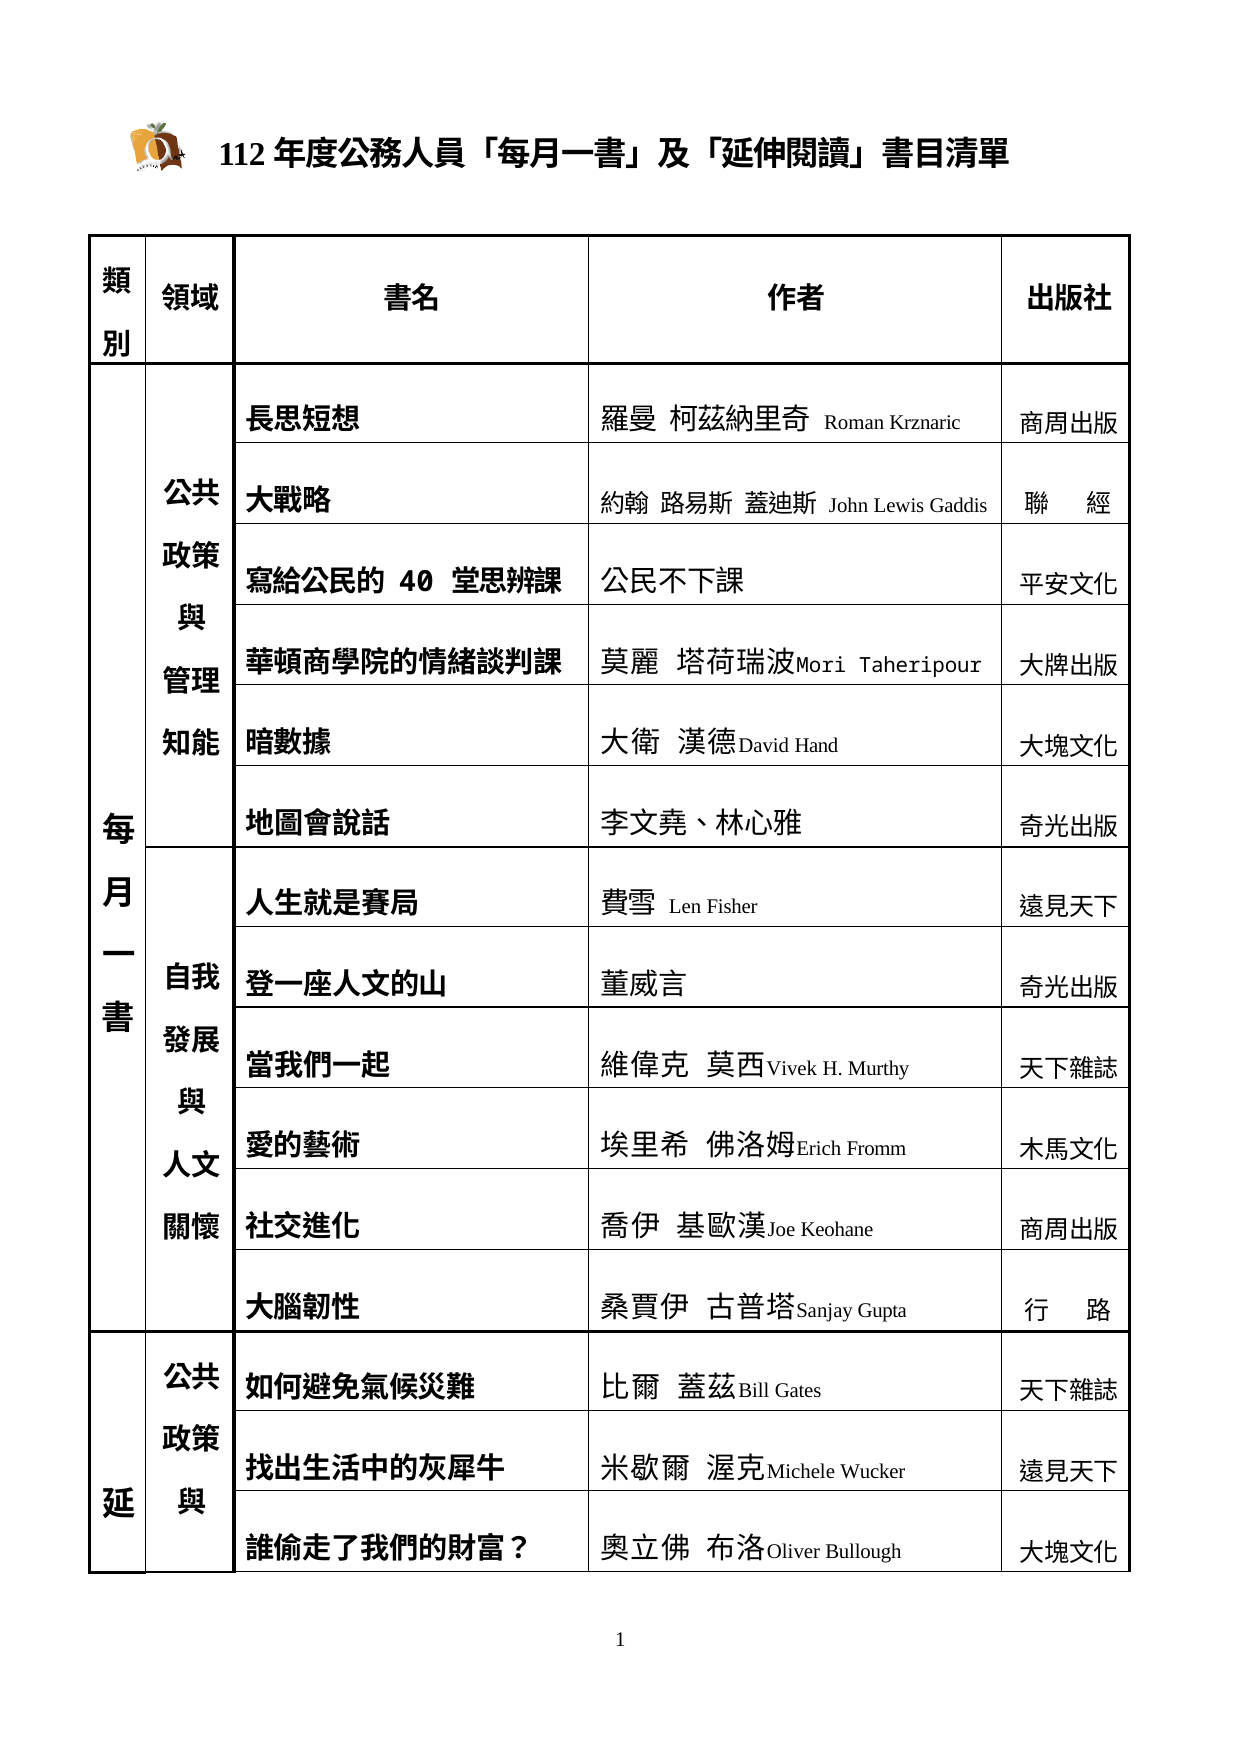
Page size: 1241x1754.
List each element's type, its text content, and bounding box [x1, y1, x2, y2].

table_cell 米歇爾 渥克Michele Wucker [589, 1411, 1001, 1490]
table_cell 埃里希 佛洛姆Erich Fromm [589, 1088, 1001, 1168]
table_cell 地圖會說話 [236, 766, 588, 846]
table_cell 當我們一起 [236, 1008, 588, 1087]
table_cell 大塊文化 [1002, 1491, 1128, 1571]
table_cell 公民不下課 [589, 524, 1001, 603]
table_cell 聯 經 [1002, 443, 1128, 523]
table_cell 公共政策與 管理知能 [146, 365, 232, 846]
table_cell 遠見天下 [1002, 848, 1128, 926]
table_cell 愛的藝術 [236, 1088, 588, 1168]
table_header 類 別 [91, 237, 145, 362]
table_cell 如何避免氣候災難 [236, 1333, 588, 1409]
table_cell 大牌出版 [1002, 605, 1128, 684]
table_cell 商周出版 [1002, 365, 1128, 442]
table_header 書名 [236, 237, 588, 362]
table_cell 華頓商學院的情緒談判課 [236, 605, 588, 684]
table_cell 木馬文化 [1002, 1088, 1128, 1168]
table_cell 費雪 Len Fisher [589, 848, 1001, 926]
table_cell 寫給公民的 40 堂思辨課 [236, 524, 588, 603]
table_cell 天下雜誌 [1002, 1333, 1128, 1409]
table_cell 每月一書 [91, 365, 145, 1330]
table_cell 李文堯、林心雅 [589, 766, 1001, 846]
table_cell 桑賈伊 古普塔Sanjay Gupta [589, 1250, 1001, 1330]
table_header 出版社 [1002, 237, 1128, 362]
table_cell 暗數據 [236, 685, 588, 765]
table_cell 大戰略 [236, 443, 588, 523]
table_cell 公共政策與 [146, 1333, 232, 1571]
table_cell 自我發展與 人文關懷 [146, 848, 232, 1330]
table_cell 登一座人文的山 [236, 927, 588, 1006]
table_cell 莫麗 塔荷瑞波Mori Taheripour [589, 605, 1001, 684]
table_cell 行 路 [1002, 1250, 1128, 1330]
table_cell 長思短想 [236, 365, 588, 442]
table_cell 比爾 蓋茲Bill Gates [589, 1333, 1001, 1409]
table_cell 遠見天下 [1002, 1411, 1128, 1490]
table_cell 董威言 [589, 927, 1001, 1006]
table_cell 奇光出版 [1002, 766, 1128, 846]
table_cell 社交進化 [236, 1169, 588, 1249]
table_cell 大衛 漢德David Hand [589, 685, 1001, 765]
table_cell 平安文化 [1002, 524, 1128, 603]
table_cell 誰偷走了我們的財富？ [236, 1491, 588, 1571]
table_header 領域 [146, 237, 232, 362]
table_cell 找出生活中的灰犀牛 [236, 1411, 588, 1490]
table_cell 約翰 路易斯 蓋迪斯 John Lewis Gaddis [589, 443, 1001, 523]
table_cell 喬伊 基歐漢Joe Keohane [589, 1169, 1001, 1249]
table_cell 大塊文化 [1002, 685, 1128, 765]
table_cell 人生就是賽局 [236, 848, 588, 926]
table_cell 維偉克 莫西Vivek H. Murthy [589, 1008, 1001, 1087]
table_cell 羅曼 柯茲納里奇 Roman Krznaric [589, 365, 1001, 442]
table_cell 奇光出版 [1002, 927, 1128, 1006]
table_cell 奧立佛 布洛Oliver Bullough [589, 1491, 1001, 1571]
table_cell 大腦韌性 [236, 1250, 588, 1330]
table_cell 商周出版 [1002, 1169, 1128, 1249]
text 112 年度公務人員「每月一書」及「延伸閱讀」書目清單 [151, 109, 1165, 172]
table_header 作者 [589, 237, 1001, 362]
table_cell 天下雜誌 [1002, 1008, 1128, 1087]
table_cell 延 [91, 1333, 145, 1571]
